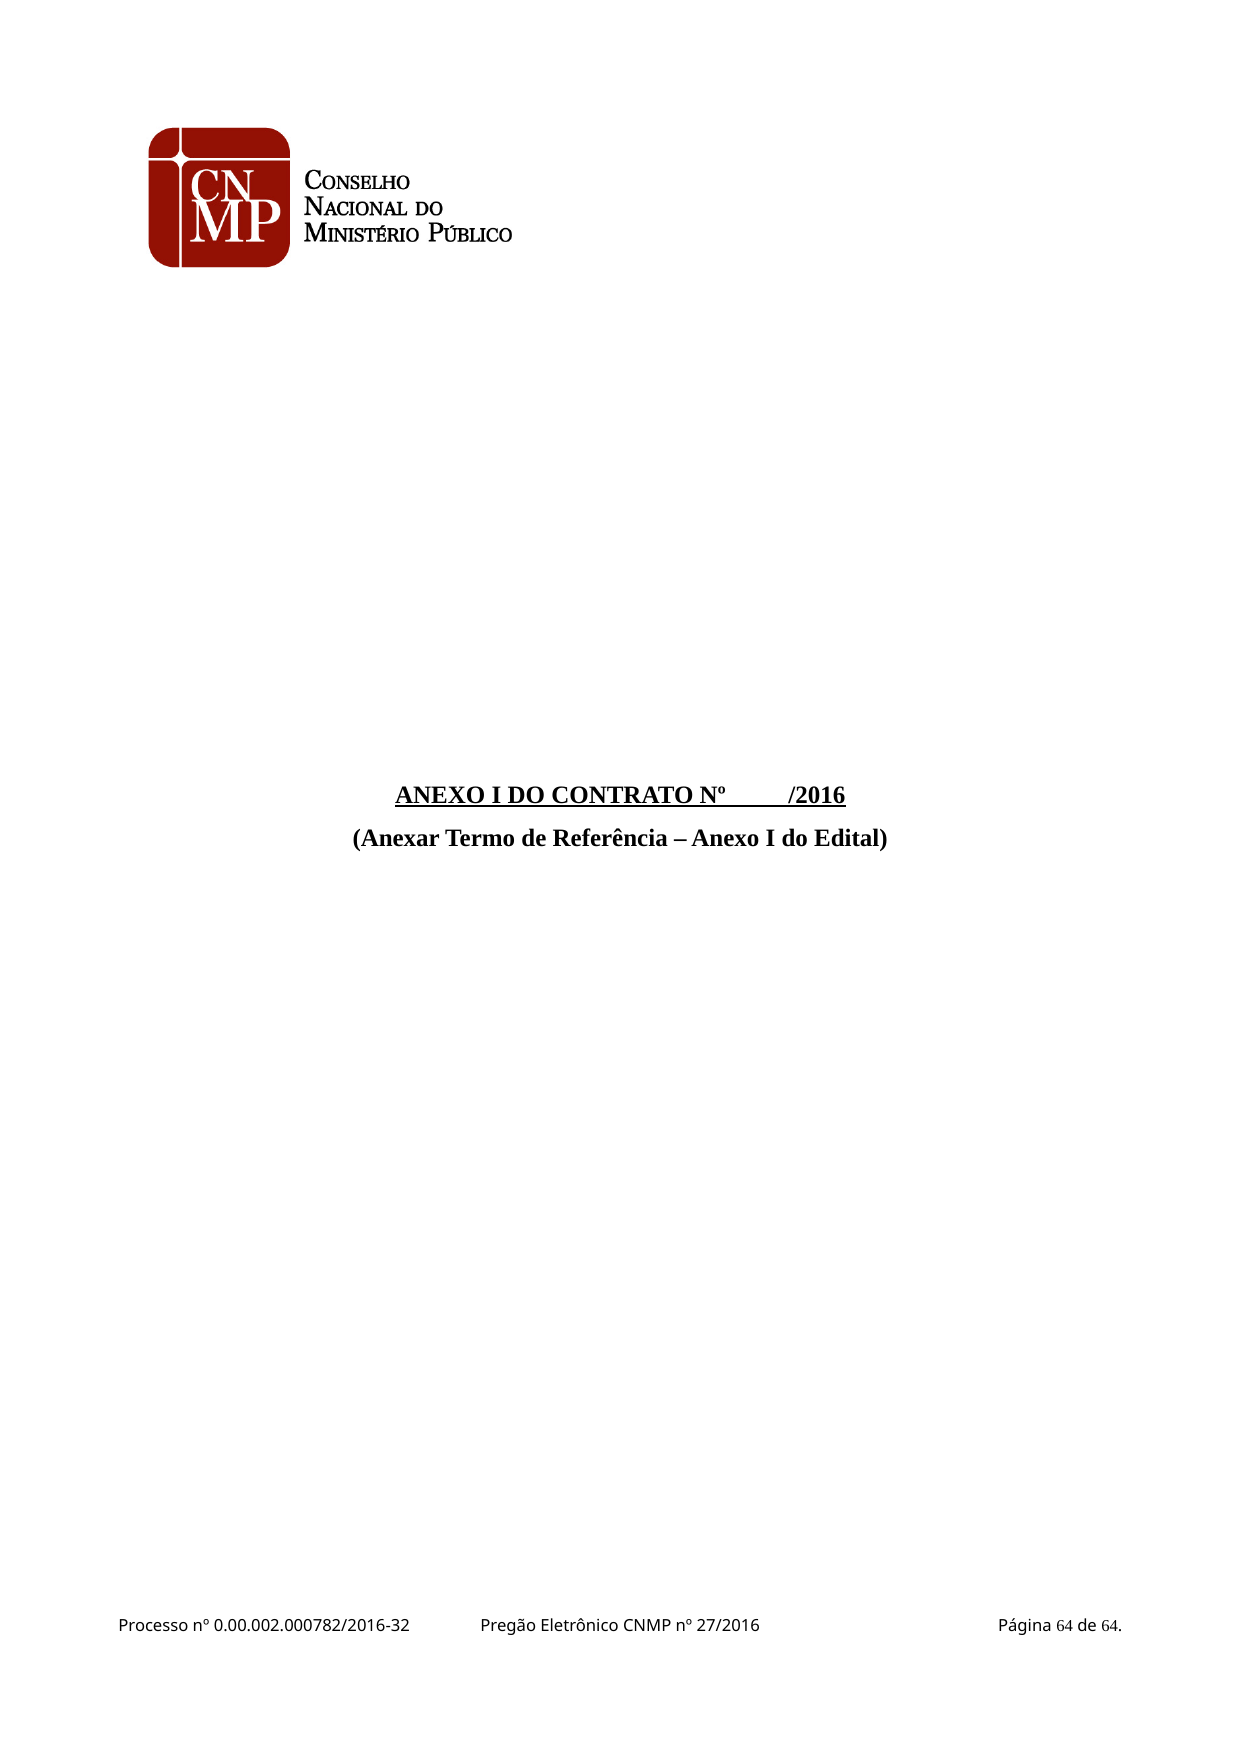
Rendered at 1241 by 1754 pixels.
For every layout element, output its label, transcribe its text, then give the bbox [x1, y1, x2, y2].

text (Anexar Termo de Referência – Anexo I do Edital) [118, 823, 1122, 852]
text ANEXO I DO CONTRATO Nº /2016 [118, 780, 1122, 809]
picture [124, 105, 528, 289]
